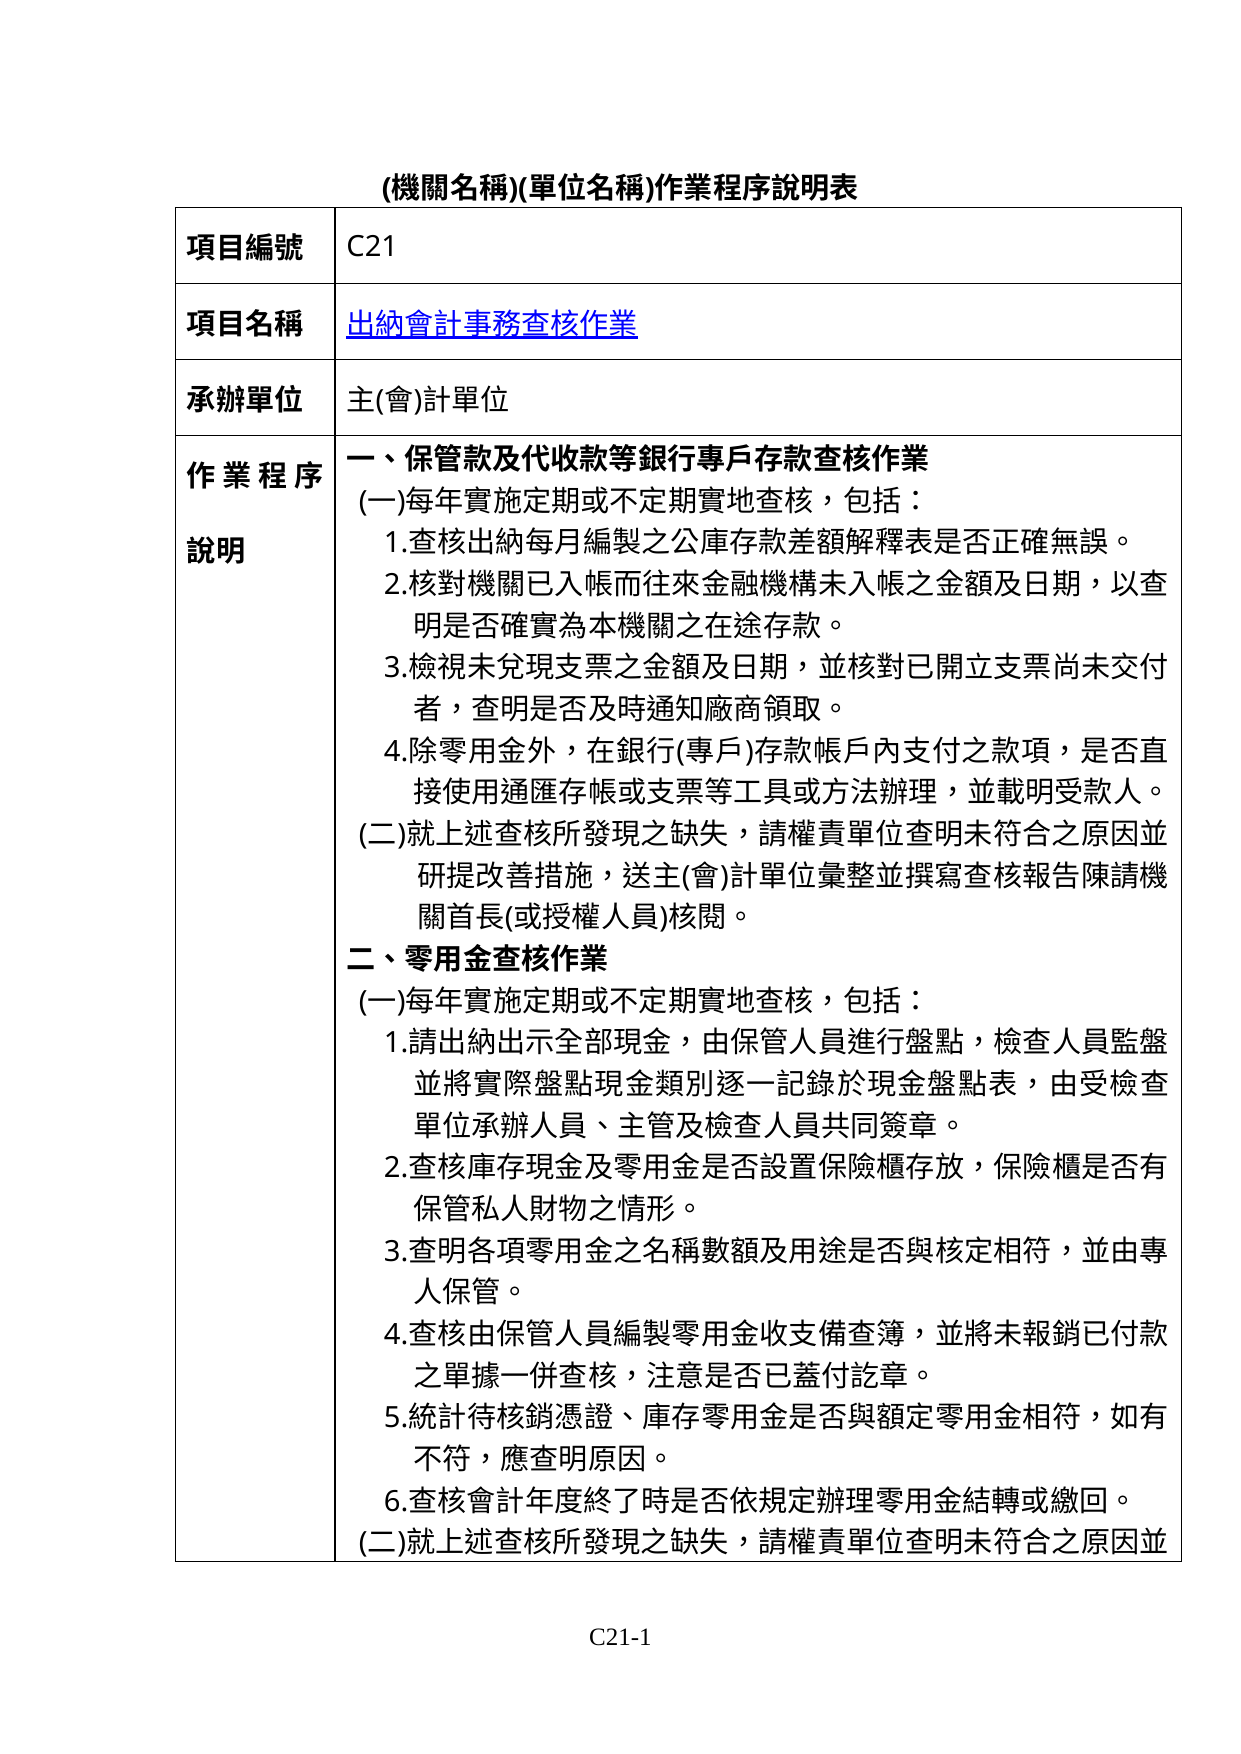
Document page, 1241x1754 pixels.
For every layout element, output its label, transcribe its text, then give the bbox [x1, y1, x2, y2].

table_header C21 [336, 208, 1181, 283]
table_header 項目編號 [176, 208, 334, 283]
table_cell 出納會計事務查核作業 [336, 284, 1181, 359]
table_cell 一、保管款及代收款等銀行專戶存款查核作業 (一)每年實施定期或不定期實地查核，包括： 1.查核出納每月編製之公庫存款差額解釋表是否正確無誤。 2.核對機關已入帳而往來金融機構未入帳之金額及日期，以查明是否確實為本機關之在途存款。 3.檢視未兌現支票之金額及日期，並核對已開立支票尚未交付者，查明是否及時通知廠商領取。 4.除零用金外，在銀行(專戶)存款帳戶內支付之款項，是否直接使用通匯存帳或支票等工具或方法辦理，並載明受款人。 (二)就上述查核所發現之缺失，請權責單位查明未符合之原因並研提改善措施，送主(會)計單位彙整並撰寫查核報告陳請機關首長(或授權人員)核閱。 二、零用金查核作業 (一)每年實施定期或不定期實地查核，包括： 1.請出納出示全部現金，由保管人員進行盤點，檢查人員監盤並將實際盤點現金類別逐一記錄於現金盤點表，由受檢查單位承辦人員、主管及檢查人員共同簽章。 2.查核庫存現金及零用金是否設置保險櫃存放，保險櫃是否有保管私人財物之情形。 3.查明各項零用金之名稱數額及用途是否與核定相符，並由專人保管。 4.查核由保管人員編製零用金收支備查簿，並將未報銷已付款之單據一併查核，注意是否已蓋付訖章。 5.統計待核銷憑證、庫存零用金是否與額定零用金相符，如有不符，應查明原因。 6.查核會計年度終了時是否依規定辦理零用金結轉或繳回。 (二)就上述查核所發現之缺失，請權責單位查明未符合之原因並 [336, 436, 1181, 1561]
table_cell 主(會)計單位 [336, 360, 1181, 435]
table_cell 作業程序 說明 [176, 436, 334, 1561]
table_cell 承辦單位 [176, 360, 334, 435]
text (機關名稱)(單位名稱)作業程序說明表 [187, 164, 1053, 207]
table_cell 項目名稱 [176, 284, 334, 359]
